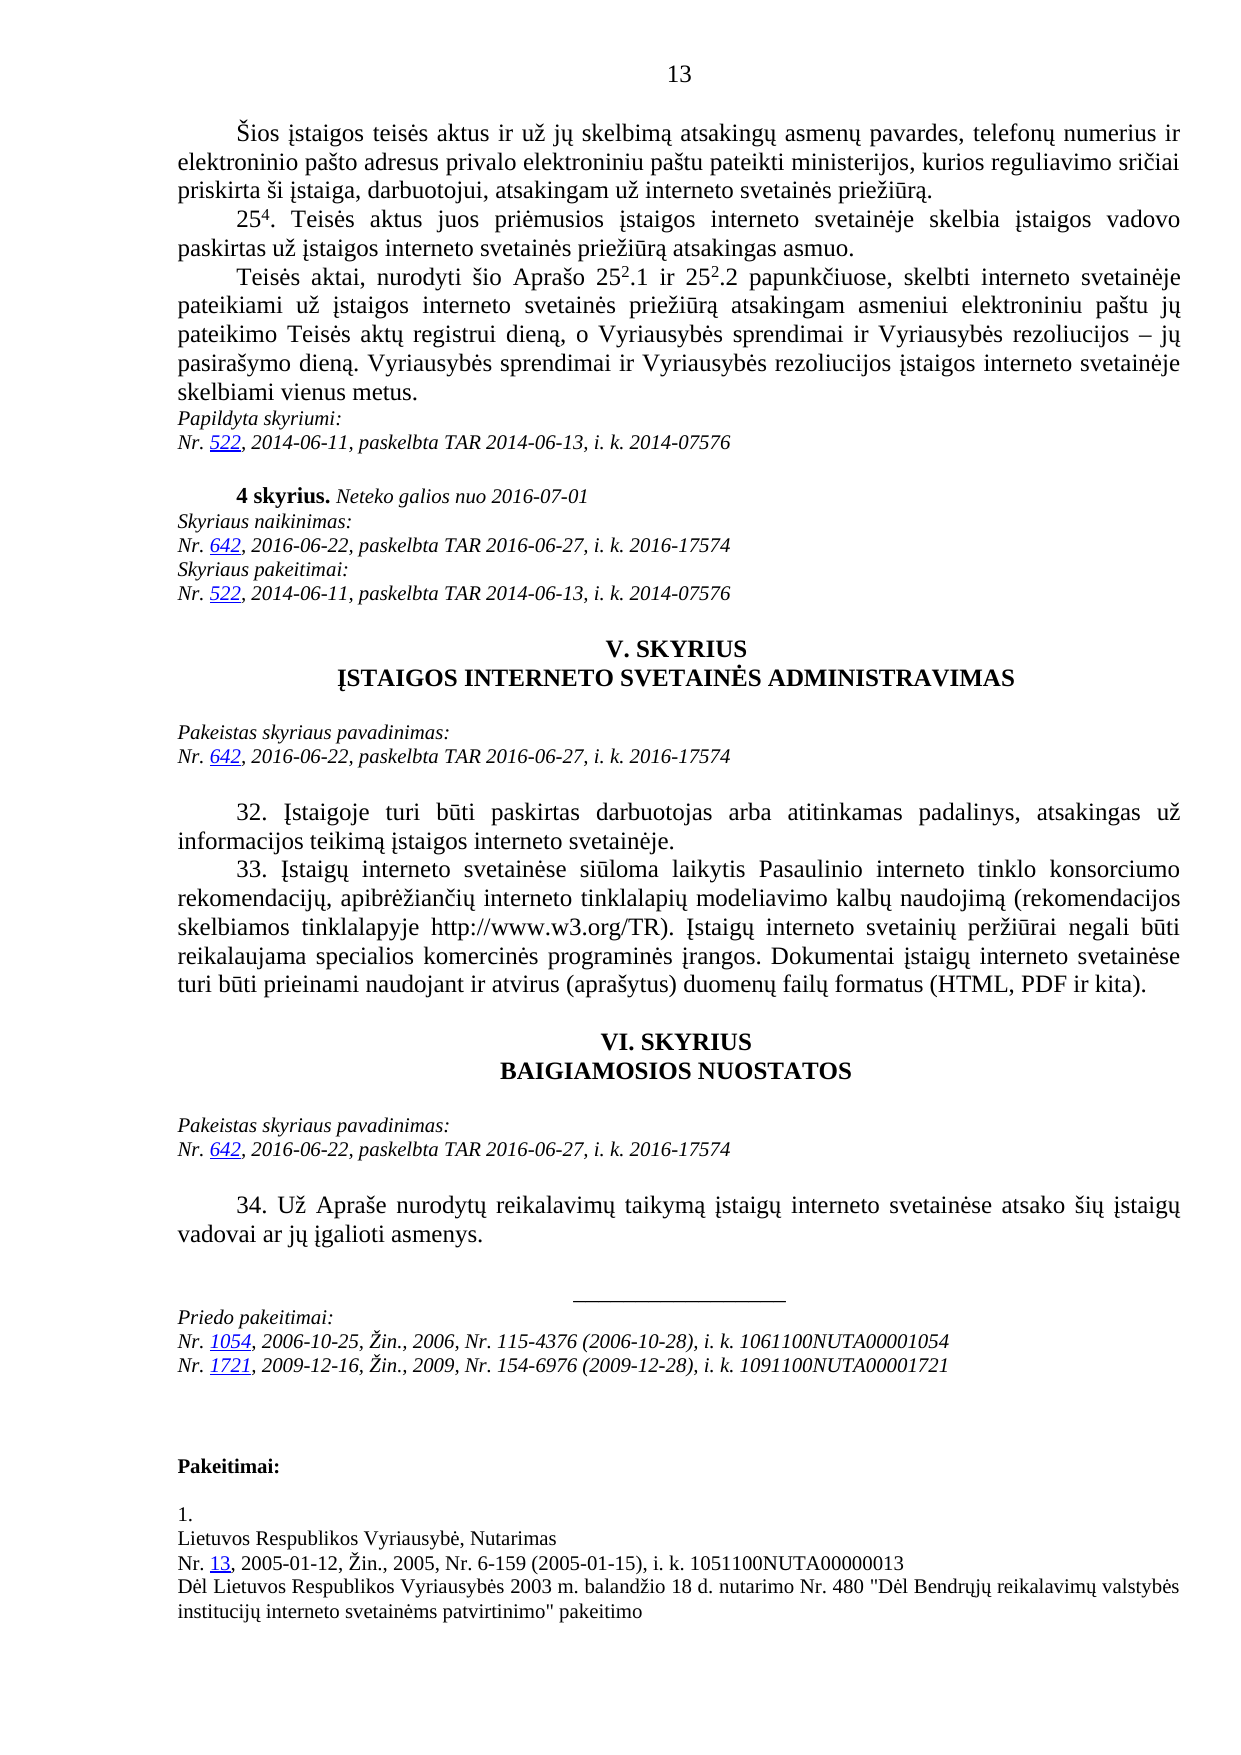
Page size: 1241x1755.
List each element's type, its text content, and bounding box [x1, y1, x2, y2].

text Nr. 1054, 2006-10-25, Žin., 2006, Nr. 115-4376 (2006-10-28), i. k. 1061100NUTA00001054 [177, 1329, 1181, 1353]
text Pakeistas skyriaus pavadinimas: [177, 720, 1181, 744]
text 34. Už Apraše nurodytų reikalavimų taikymą įstaigų interneto svetainėse atsako šių įstaigų vadovai ar jų įgalioti asmenys. [177, 1190, 1181, 1248]
text Nr. 522, 2014-06-11, paskelbta TAR 2014-06-13, i. k. 2014-07576 [177, 430, 1181, 454]
text Priedo pakeitimai: [177, 1305, 1181, 1329]
text Skyriaus naikinimas: [177, 509, 1181, 533]
text Nr. 642, 2016-06-22, paskelbta TAR 2016-06-27, i. k. 2016-17574 [177, 533, 1181, 557]
text VI. SKYRIUS BAIGIAMOSIOS NUOSTATOS [177, 1027, 1181, 1084]
text 254. Teisės aktus juos priėmusios įstaigos interneto svetainėje skelbia įstaigos vadovo paskirtas už įstaigos interneto svetainės priežiūrą atsakingas asmuo. [177, 204, 1181, 262]
text V. SKYRIUS ĮSTAIGOS INTERNETO SVETAINĖS ADMINISTRAVIMAS [177, 634, 1181, 691]
text 4 skyrius. Neteko galios nuo 2016-07-01 [177, 482, 1181, 509]
text Nr. 13, 2005-01-12, Žin., 2005, Nr. 6-159 (2005-01-15), i. k. 1051100NUTA00000013 [177, 1550, 1181, 1574]
text Teisės aktai, nurodyti šio Aprašo 252.1 ir 252.2 papunkčiuose, skelbti interneto svetainėje pateikiami už įstaigos interneto svetainės priežiūrą atsakingam asmeniui elektroniniu paštu jų pateikimo Teisės aktų registrui dieną, o Vyriausybės sprendimai ir Vyriausybės rezoliucijos – jų pasirašymo dieną. Vyriausybės sprendimai ir Vyriausybės rezoliucijos įstaigos interneto svetainėje skelbiami vienus metus. [177, 262, 1181, 406]
text Dėl Lietuvos Respublikos Vyriausybės 2003 m. balandžio 18 d. nutarimo Nr. 480 "Dėl Bendrųjų reikalavimų valstybės institucijų interneto svetainėms patvirtinimo" pakeitimo [177, 1574, 1181, 1623]
text Šios įstaigos teisės aktus ir už jų skelbimą atsakingų asmenų pavardes, telefonų numerius ir elektroninio pašto adresus privalo elektroniniu paštu pateikti ministerijos, kurios reguliavimo sričiai priskirta ši įstaiga, darbuotojui, atsakingam už interneto svetainės priežiūrą. [177, 118, 1181, 204]
text Pakeistas skyriaus pavadinimas: [177, 1113, 1181, 1137]
text 32. Įstaigoje turi būti paskirtas darbuotojas arba atitinkamas padalinys, atsakingas už informacijos teikimą įstaigos interneto svetainėje. [177, 797, 1181, 854]
text _________________ [177, 1276, 1181, 1305]
text 33. Įstaigų interneto svetainėse siūloma laikytis Pasaulinio interneto tinklo konsorciumo rekomendacijų, apibrėžiančių interneto tinklalapių modeliavimo kalbų naudojimą (rekomendacijos skelbiamos tinklalapyje http://www.w3.org/TR). Įstaigų interneto svetainių peržiūrai negali būti reikalaujama specialios komercinės programinės įrangos. Dokumentai įstaigų interneto svetainėse turi būti prieinami naudojant ir atvirus (aprašytus) duomenų failų formatus (HTML, PDF ir kita). [177, 854, 1181, 998]
text Papildyta skyriumi: [177, 406, 1181, 430]
text 1. [177, 1502, 1181, 1526]
text Nr. 642, 2016-06-22, paskelbta TAR 2016-06-27, i. k. 2016-17574 [177, 744, 1181, 768]
text Pakeitimai: [177, 1454, 1181, 1478]
text Nr. 642, 2016-06-22, paskelbta TAR 2016-06-27, i. k. 2016-17574 [177, 1137, 1181, 1161]
text Nr. 1721, 2009-12-16, Žin., 2009, Nr. 154-6976 (2009-12-28), i. k. 1091100NUTA00001721 [177, 1353, 1181, 1377]
text Nr. 522, 2014-06-11, paskelbta TAR 2014-06-13, i. k. 2014-07576 [177, 581, 1181, 605]
text Skyriaus pakeitimai: [177, 557, 1181, 581]
text Lietuvos Respublikos Vyriausybė, Nutarimas [177, 1526, 1181, 1550]
